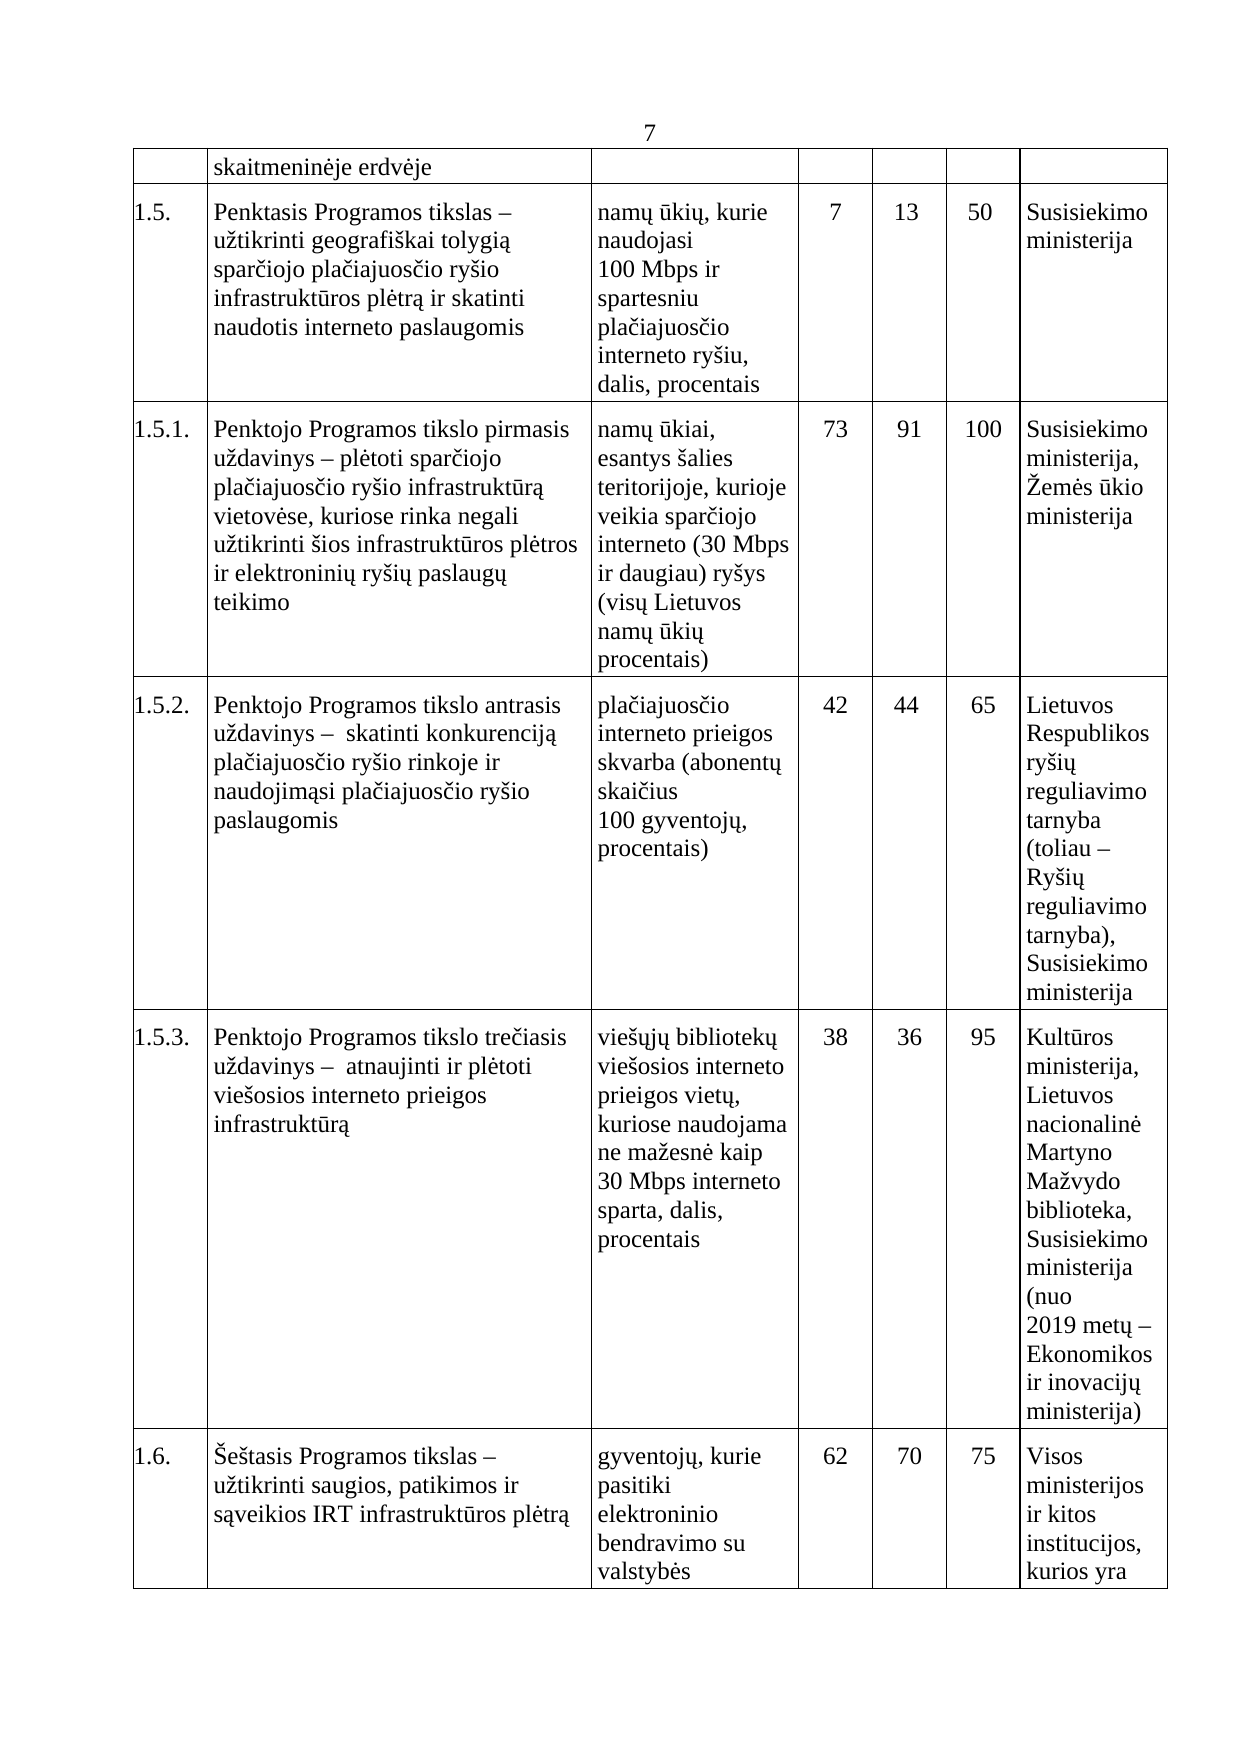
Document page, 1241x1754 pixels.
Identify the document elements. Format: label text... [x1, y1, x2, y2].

table_cell 44 [873, 677, 946, 1009]
table_cell 1.5.3. [134, 1010, 207, 1428]
table_cell Susisiekimo ministerija, Žemės ūkio ministerija [1021, 402, 1167, 676]
table_cell 1.6. [134, 1429, 207, 1588]
table_cell Visos ministerijos ir kitos institucijos, kurios yra [1021, 1429, 1167, 1588]
table_cell Kultūros ministerija, Lietuvos nacionalinė Martyno Mažvydo biblioteka, Susisiekimo ministerija (nuo 2019 metų – Ekonomikos ir inovacijų ministerija) [1021, 1010, 1167, 1428]
table_cell Penktasis Programos tikslas – užtikrinti geografiškai tolygią sparčiojo plačiajuosčio ryšio infrastruktūros plėtrą ir skatinti naudotis interneto paslaugomis [208, 184, 591, 401]
table_cell 62 [799, 1429, 872, 1588]
table_cell 50 [947, 184, 1019, 401]
table_cell skaitmeninėje erdvėje [208, 149, 591, 183]
table_cell 7 [799, 184, 872, 401]
table_cell Penktojo Programos tikslo trečiasis uždavinys – atnaujinti ir plėtoti viešosios interneto prieigos infrastruktūrą [208, 1010, 591, 1428]
table_cell Šeštasis Programos tikslas – užtikrinti saugios, patikimos ir sąveikios IRT infrastruktūros plėtrą [208, 1429, 591, 1588]
table_cell Lietuvos Respublikos ryšių reguliavimo tarnyba (toliau – Ryšių reguliavimo tarnyba), Susisiekimo ministerija [1021, 677, 1167, 1009]
table_cell 73 [799, 402, 872, 676]
table_cell Penktojo Programos tikslo antrasis uždavinys – skatinti konkurenciją plačiajuosčio ryšio rinkoje ir naudojimąsi plačiajuosčio ryšio paslaugomis [208, 677, 591, 1009]
table_cell [134, 149, 207, 183]
table_cell [592, 149, 798, 183]
table_cell 1.5.1. [134, 402, 207, 676]
table_cell 13 [873, 184, 946, 401]
table_cell [799, 149, 872, 183]
table_cell 1.5. [134, 184, 207, 401]
table_cell 1.5.2. [134, 677, 207, 1009]
table_cell 36 [873, 1010, 946, 1428]
table_cell gyventojų, kurie pasitiki elektroninio bendravimo su valstybės [592, 1429, 798, 1588]
table_cell 65 [947, 677, 1019, 1009]
table_cell 38 [799, 1010, 872, 1428]
table_cell namų ūkiai, esantys šalies teritorijoje, kurioje veikia sparčiojo interneto (30 Mbps ir daugiau) ryšys (visų Lietuvos namų ūkių procentais) [592, 402, 798, 676]
table_cell Susisiekimo ministerija [1021, 184, 1167, 401]
table_cell 42 [799, 677, 872, 1009]
table_cell 91 [873, 402, 946, 676]
table_cell Penktojo Programos tikslo pirmasis uždavinys – plėtoti sparčiojo plačiajuosčio ryšio infrastruktūrą vietovėse, kuriose rinka negali užtikrinti šios infrastruktūros plėtros ir elektroninių ryšių paslaugų teikimo [208, 402, 591, 676]
table_cell 95 [947, 1010, 1019, 1428]
table_cell 70 [873, 1429, 946, 1588]
table_cell plačiajuosčio interneto prieigos skvarba (abonentų skaičius 100 gyventojų, procentais) [592, 677, 798, 1009]
table_cell [947, 149, 1019, 183]
table_cell 100 [947, 402, 1019, 676]
table_cell namų ūkių, kurie naudojasi 100 Mbps ir spartesniu plačiajuosčio interneto ryšiu, dalis, procentais [592, 184, 798, 401]
table_cell viešųjų bibliotekų viešosios interneto prieigos vietų, kuriose naudojama ne mažesnė kaip 30 Mbps interneto sparta, dalis, procentais [592, 1010, 798, 1428]
table_cell [873, 149, 946, 183]
table_cell [1021, 149, 1167, 183]
table_cell 75 [947, 1429, 1019, 1588]
